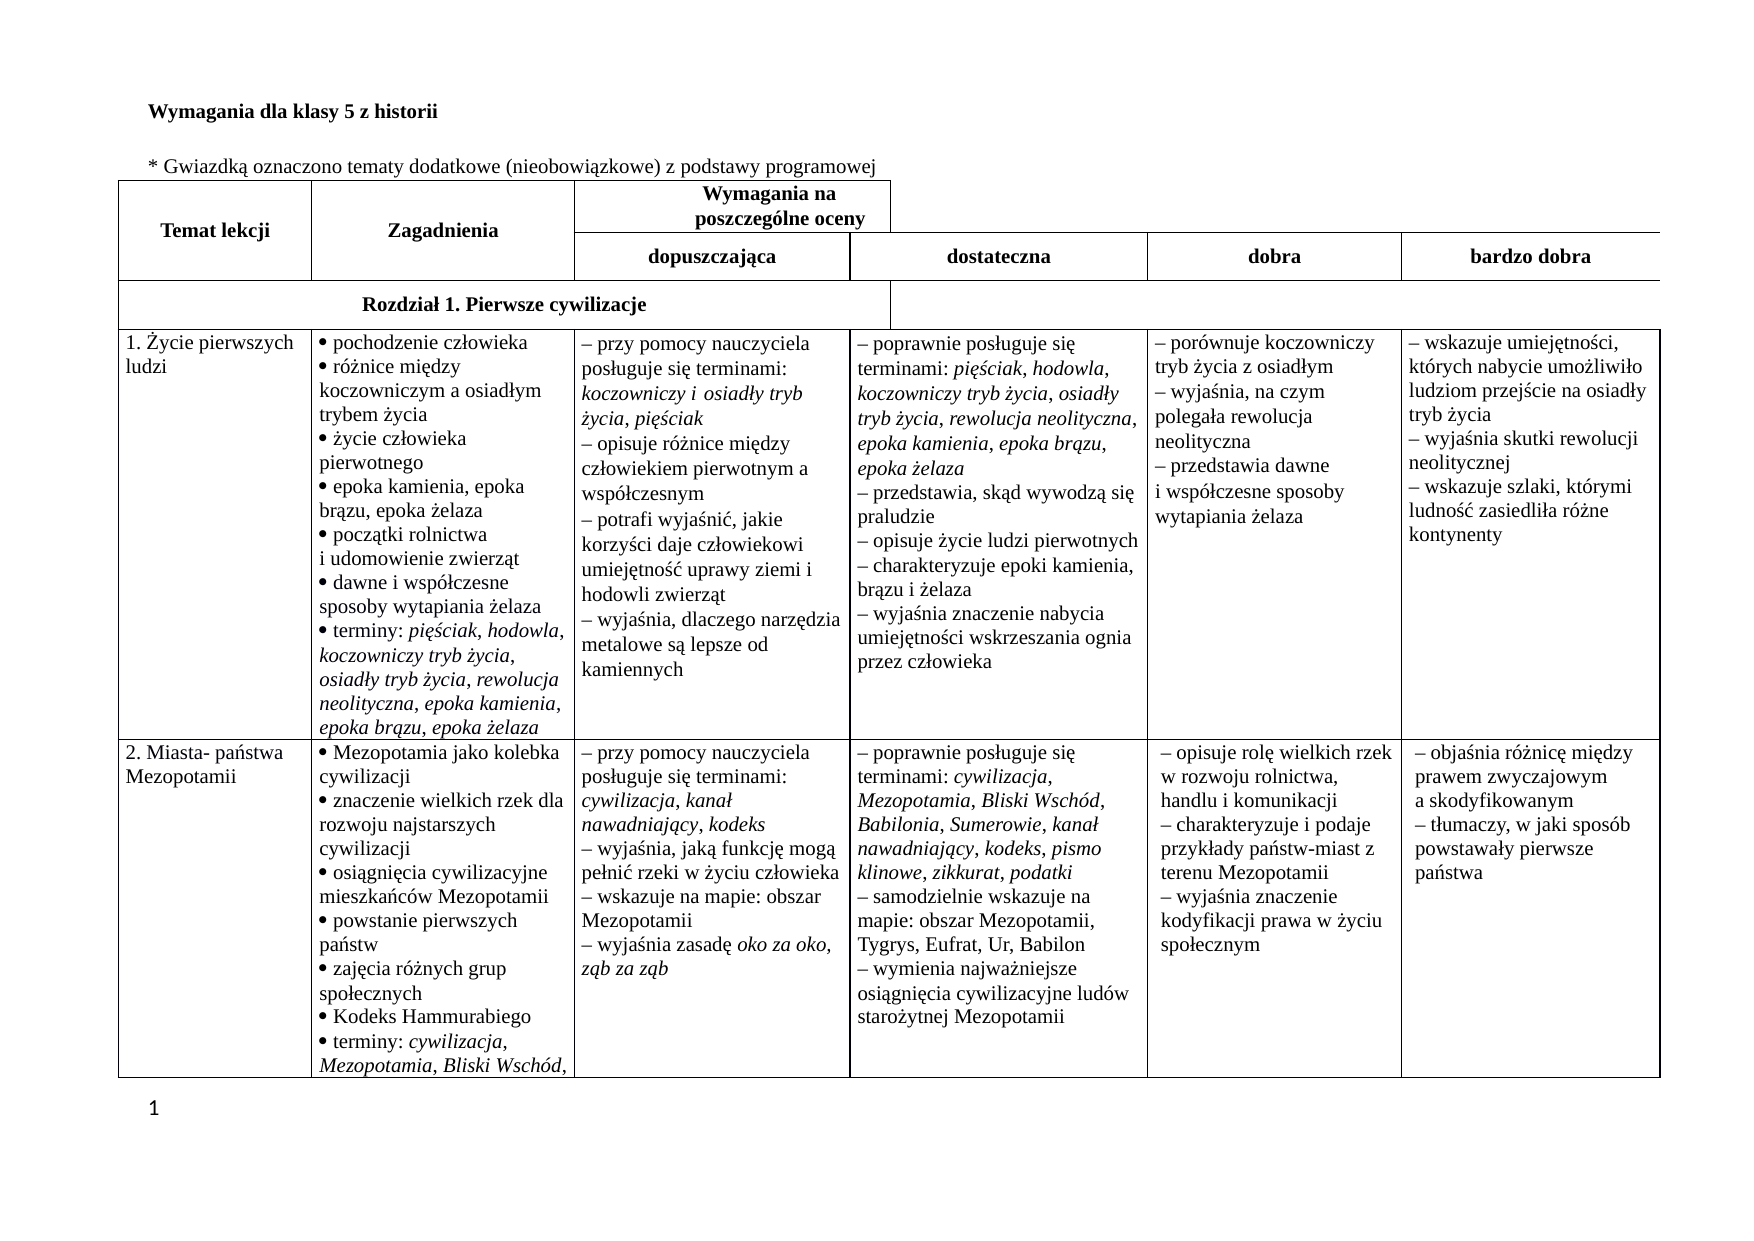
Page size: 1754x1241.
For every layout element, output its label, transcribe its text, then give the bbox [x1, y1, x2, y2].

table_cell – poprawnie posługuje się terminami: cywilizacja, Mezopotamia, Bliski Wschód, Babilonia, Sumerowie, kanał nawadniający, kodeks, pismo klinowe, zikkurat, podatki – samodzielnie wskazuje na mapie: obszar Mezopotamii, Tygrys, Eufrat, Ur, Babilon – wymienia najważniejsze osiągnięcia cywilizacyjne ludów starożytnej Mezopotamii [851, 740, 1147, 1077]
table_header [891, 180, 1147, 232]
table_cell – porównuje koczowniczy tryb życia z osiadłym – wyjaśnia, na czym polegała rewolucja neolityczna – przedstawia dawne i współczesne sposoby wytapiania żelaza [1148, 330, 1401, 739]
text * Gwiazdką oznaczono tematy dodatkowe (nieobowiązkowe) z podstawy programowej [148, 154, 1606, 178]
table_cell [1401, 281, 1660, 329]
table_header Zagadnienia [312, 181, 574, 280]
table_header [1148, 180, 1401, 232]
text Wymagania dla klasy 5 z historii [148, 99, 1606, 123]
table_cell 2. Miasta- państwa Mezopotamii [119, 740, 311, 1077]
table_cell – przy pomocy nauczyciela posługuje się terminami: cywilizacja, kanał nawadniający, kodeks – wyjaśnia, jaką funkcję mogą pełnić rzeki w życiu człowieka – wskazuje na mapie: obszar Mezopotamii – wyjaśnia zasadę oko za oko, ząb za ząb [575, 740, 849, 1077]
table_header Temat lekcji [119, 181, 311, 280]
table_cell – opisuje rolę wielkich rzek w rozwoju rolnictwa, handlu i komunikacji – charakteryzuje i podaje przykłady państw-miast z terenu Mezopotamii – wyjaśnia znaczenie kodyfikacji prawa w życiu społecznym [1148, 740, 1401, 1077]
table_cell – poprawnie posługuje się terminami: pięściak, hodowla, koczowniczy tryb życia, osiadły tryb życia, rewolucja neolityczna, epoka kamienia, epoka brązu, epoka żelaza – przedstawia, skąd wywodzą się praludzie – opisuje życie ludzi pierwotnych – charakteryzuje epoki kamienia, brązu i żelaza – wyjaśnia znaczenie nabycia umiejętności wskrzeszania ognia przez człowieka [851, 330, 1147, 739]
table_cell Rozdział 1. Pierwsze cywilizacje [119, 281, 890, 329]
table_cell – objaśnia różnicę między prawem zwyczajowym a skodyfikowanym – tłumaczy, w jaki sposób powstawały pierwsze państwa [1402, 740, 1659, 1077]
table_cell dobra [1148, 233, 1401, 280]
table_cell bardzo dobra [1402, 233, 1660, 280]
table_cell dostateczna [851, 233, 1147, 280]
table_cell  pochodzenie człowieka  różnice między koczowniczym a osiadłym trybem życia  życie człowieka pierwotnego  epoka kamienia, epoka brązu, epoka żelaza  początki rolnictwa i udomowienie zwierząt  dawne i współczesne sposoby wytapiania żelaza  terminy: pięściak, hodowla, koczowniczy tryb życia, osiadły tryb życia, rewolucja neolityczna, epoka kamienia, epoka brązu, epoka żelaza [312, 330, 574, 739]
table_cell – przy pomocy nauczyciela posługuje się terminami: koczowniczy i osiadły tryb życia, pięściak – opisuje różnice między człowiekiem pierwotnym a współczesnym – potrafi wyjaśnić, jakie korzyści daje człowiekowi umiejętność uprawy ziemi i hodowli zwierząt – wyjaśnia, dlaczego narzędzia metalowe są lepsze od kamiennych [575, 330, 849, 739]
table_header Wymagania na poszczególne oceny [575, 181, 890, 232]
table_cell – wskazuje umiejętności, których nabycie umożliwiło ludziom przejście na osiadły tryb życia – wyjaśnia skutki rewolucji neolitycznej – wskazuje szlaki, którymi ludność zasiedliła różne kontynenty [1402, 330, 1659, 739]
table_cell [1148, 281, 1401, 329]
table_cell 1. Życie pierwszych ludzi [119, 330, 311, 739]
table_header [1401, 180, 1660, 232]
table_cell dopuszczająca [575, 233, 849, 280]
table_cell  Mezopotamia jako kolebka cywilizacji  znaczenie wielkich rzek dla rozwoju najstarszych cywilizacji  osiągnięcia cywilizacyjne mieszkańców Mezopotamii  powstanie pierwszych państw  zajęcia różnych grup społecznych  Kodeks Hammurabiego  terminy: cywilizacja, Mezopotamia, Bliski Wschód, [312, 740, 574, 1077]
table_cell [891, 281, 1147, 329]
